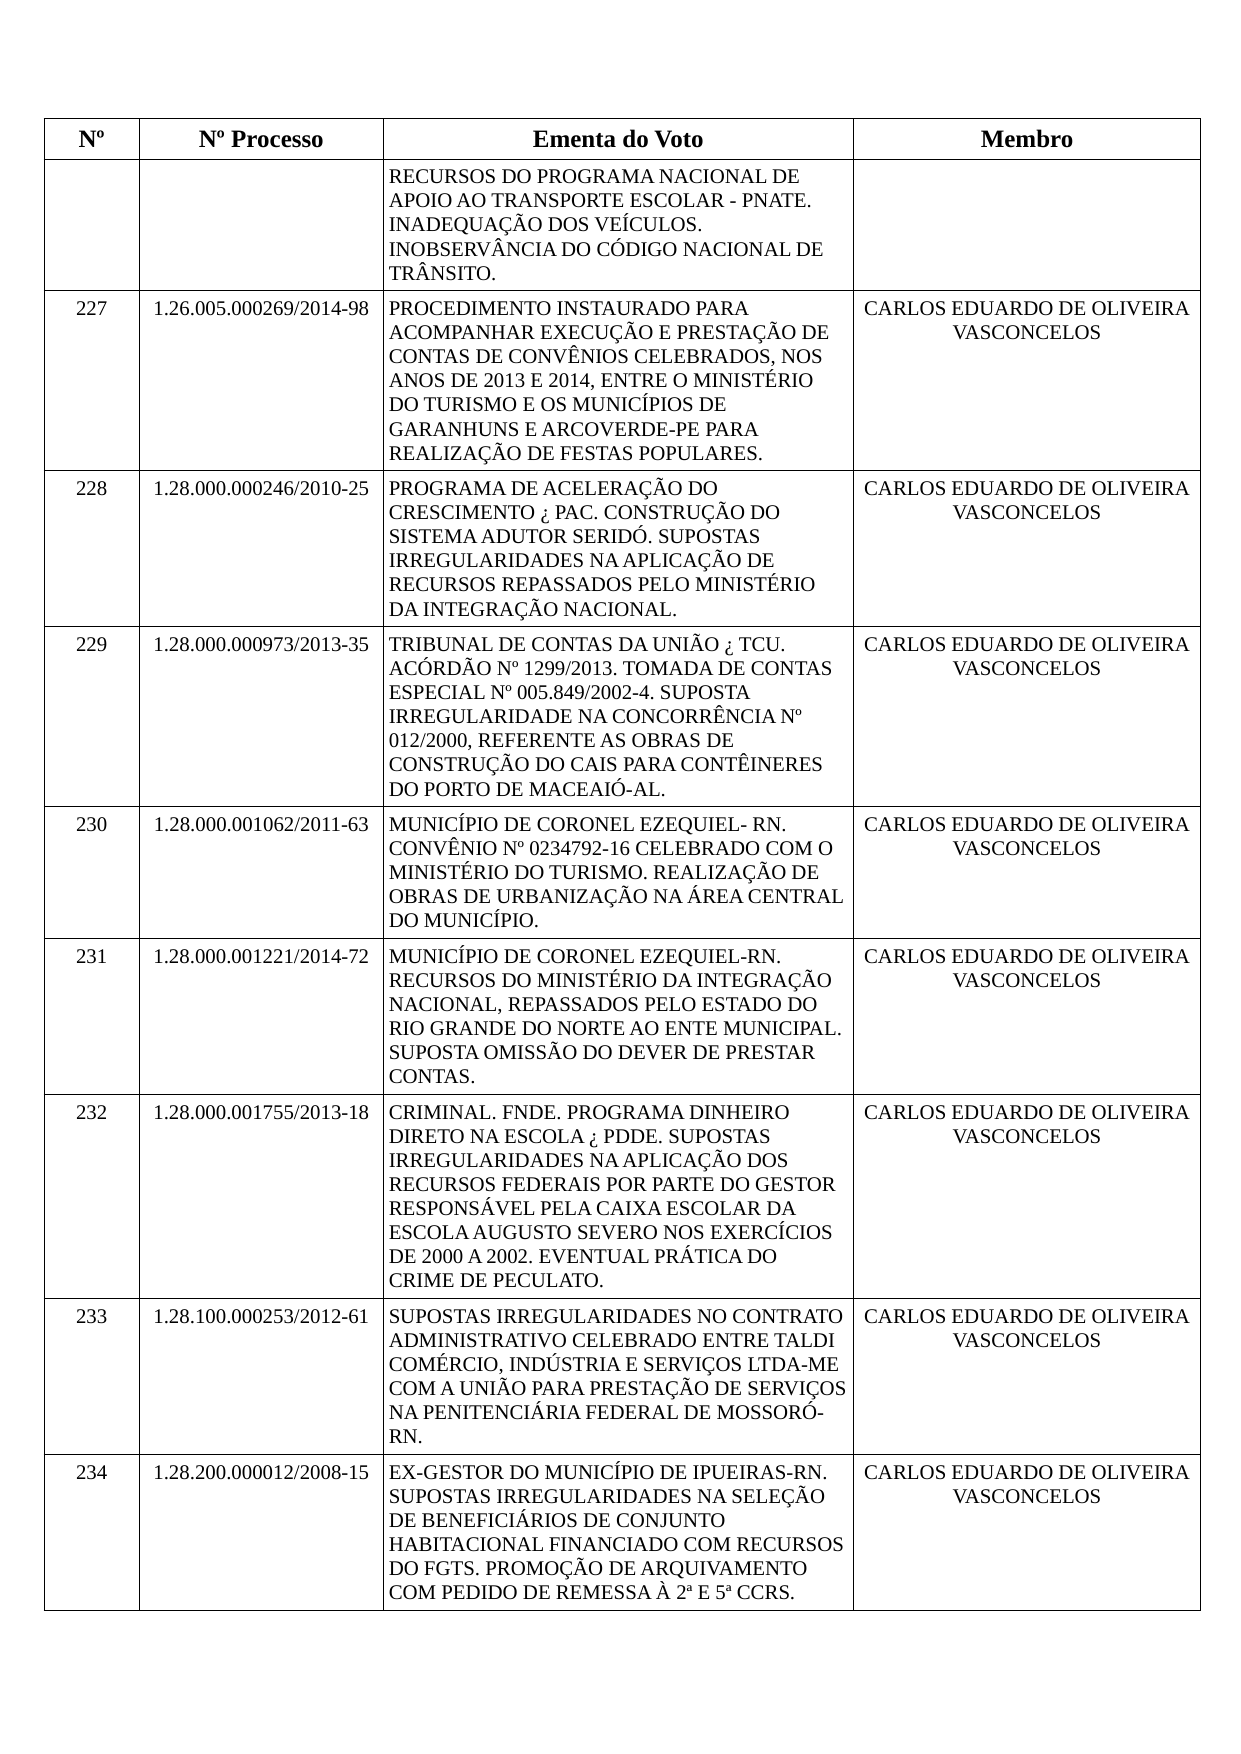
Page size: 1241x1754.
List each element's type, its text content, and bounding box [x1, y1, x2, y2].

table_cell CRIMINAL. FNDE. PROGRAMA DINHEIRO DIRETO NA ESCOLA ¿ PDDE. SUPOSTAS IRREGULARIDADES NA APLICAÇÃO DOS RECURSOS FEDERAIS POR PARTE DO GESTOR RESPONSÁVEL PELA CAIXA ESCOLAR DA ESCOLA AUGUSTO SEVERO NOS EXERCÍCIOS DE 2000 A 2002. EVENTUAL PRÁTICA DO CRIME DE PECULATO. [384, 1095, 853, 1298]
table_cell 227 [45, 291, 139, 470]
table_cell [45, 160, 139, 290]
table_cell SUPOSTAS IRREGULARIDADES NO CONTRATO ADMINISTRATIVO CELEBRADO ENTRE TALDI COMÉRCIO, INDÚSTRIA E SERVIÇOS LTDA-ME COM A UNIÃO PARA PRESTAÇÃO DE SERVIÇOS NA PENITENCIÁRIA FEDERAL DE MOSSORÓ-RN. [384, 1299, 853, 1454]
table_cell CARLOS EDUARDO DE OLIVEIRA VASCONCELOS [854, 627, 1200, 806]
table_cell PROGRAMA DE ACELERAÇÃO DO CRESCIMENTO ¿ PAC. CONSTRUÇÃO DO SISTEMA ADUTOR SERIDÓ. SUPOSTAS IRREGULARIDADES NA APLICAÇÃO DE RECURSOS REPASSADOS PELO MINISTÉRIO DA INTEGRAÇÃO NACIONAL. [384, 471, 853, 626]
table_cell 1.26.005.000269/2014-98 [140, 291, 383, 470]
table_header Nº Processo [140, 119, 383, 158]
table_cell MUNICÍPIO DE CORONEL EZEQUIEL- RN. CONVÊNIO Nº 0234792-16 CELEBRADO COM O MINISTÉRIO DO TURISMO. REALIZAÇÃO DE OBRAS DE URBANIZAÇÃO NA ÁREA CENTRAL DO MUNICÍPIO. [384, 807, 853, 938]
table_cell PROCEDIMENTO INSTAURADO PARA ACOMPANHAR EXECUÇÃO E PRESTAÇÃO DE CONTAS DE CONVÊNIOS CELEBRADOS, NOS ANOS DE 2013 E 2014, ENTRE O MINISTÉRIO DO TURISMO E OS MUNICÍPIOS DE GARANHUNS E ARCOVERDE-PE PARA REALIZAÇÃO DE FESTAS POPULARES. [384, 291, 853, 470]
table_cell 1.28.000.000973/2013-35 [140, 627, 383, 806]
table_cell [140, 160, 383, 290]
table_header Membro [854, 119, 1200, 158]
table_cell [854, 160, 1200, 290]
table_cell 229 [45, 627, 139, 806]
table_cell CARLOS EDUARDO DE OLIVEIRA VASCONCELOS [854, 807, 1200, 938]
table_cell 1.28.000.001062/2011-63 [140, 807, 383, 938]
table_cell EX-GESTOR DO MUNICÍPIO DE IPUEIRAS-RN. SUPOSTAS IRREGULARIDADES NA SELEÇÃO DE BENEFICIÁRIOS DE CONJUNTO HABITACIONAL FINANCIADO COM RECURSOS DO FGTS. PROMOÇÃO DE ARQUIVAMENTO COM PEDIDO DE REMESSA À 2ª E 5ª CCRS. [384, 1455, 853, 1610]
table_cell 1.28.000.001755/2013-18 [140, 1095, 383, 1298]
table_cell 234 [45, 1455, 139, 1610]
table_cell CARLOS EDUARDO DE OLIVEIRA VASCONCELOS [854, 939, 1200, 1094]
table_cell 231 [45, 939, 139, 1094]
table_cell 1.28.200.000012/2008-15 [140, 1455, 383, 1610]
table_header Nº [45, 119, 139, 158]
table_cell CARLOS EDUARDO DE OLIVEIRA VASCONCELOS [854, 1095, 1200, 1298]
table_cell 1.28.100.000253/2012-61 [140, 1299, 383, 1454]
table_cell CARLOS EDUARDO DE OLIVEIRA VASCONCELOS [854, 1299, 1200, 1454]
table_header Ementa do Voto [384, 119, 853, 158]
table_cell MUNICÍPIO DE CORONEL EZEQUIEL-RN. RECURSOS DO MINISTÉRIO DA INTEGRAÇÃO NACIONAL, REPASSADOS PELO ESTADO DO RIO GRANDE DO NORTE AO ENTE MUNICIPAL. SUPOSTA OMISSÃO DO DEVER DE PRESTAR CONTAS. [384, 939, 853, 1094]
table_cell 1.28.000.000246/2010-25 [140, 471, 383, 626]
table_cell 228 [45, 471, 139, 626]
table_cell 232 [45, 1095, 139, 1298]
table_cell 233 [45, 1299, 139, 1454]
table_cell 1.28.000.001221/2014-72 [140, 939, 383, 1094]
table_cell CARLOS EDUARDO DE OLIVEIRA VASCONCELOS [854, 1455, 1200, 1610]
table_cell TRIBUNAL DE CONTAS DA UNIÃO ¿ TCU. ACÓRDÃO Nº 1299/2013. TOMADA DE CONTAS ESPECIAL Nº 005.849/2002-4. SUPOSTA IRREGULARIDADE NA CONCORRÊNCIA Nº 012/2000, REFERENTE AS OBRAS DE CONSTRUÇÃO DO CAIS PARA CONTÊINERES DO PORTO DE MACEAIÓ-AL. [384, 627, 853, 806]
table_cell RECURSOS DO PROGRAMA NACIONAL DE APOIO AO TRANSPORTE ESCOLAR - PNATE. INADEQUAÇÃO DOS VEÍCULOS. INOBSERVÂNCIA DO CÓDIGO NACIONAL DE TRÂNSITO. [384, 160, 853, 290]
table_cell 230 [45, 807, 139, 938]
table_cell CARLOS EDUARDO DE OLIVEIRA VASCONCELOS [854, 291, 1200, 470]
table_cell CARLOS EDUARDO DE OLIVEIRA VASCONCELOS [854, 471, 1200, 626]
